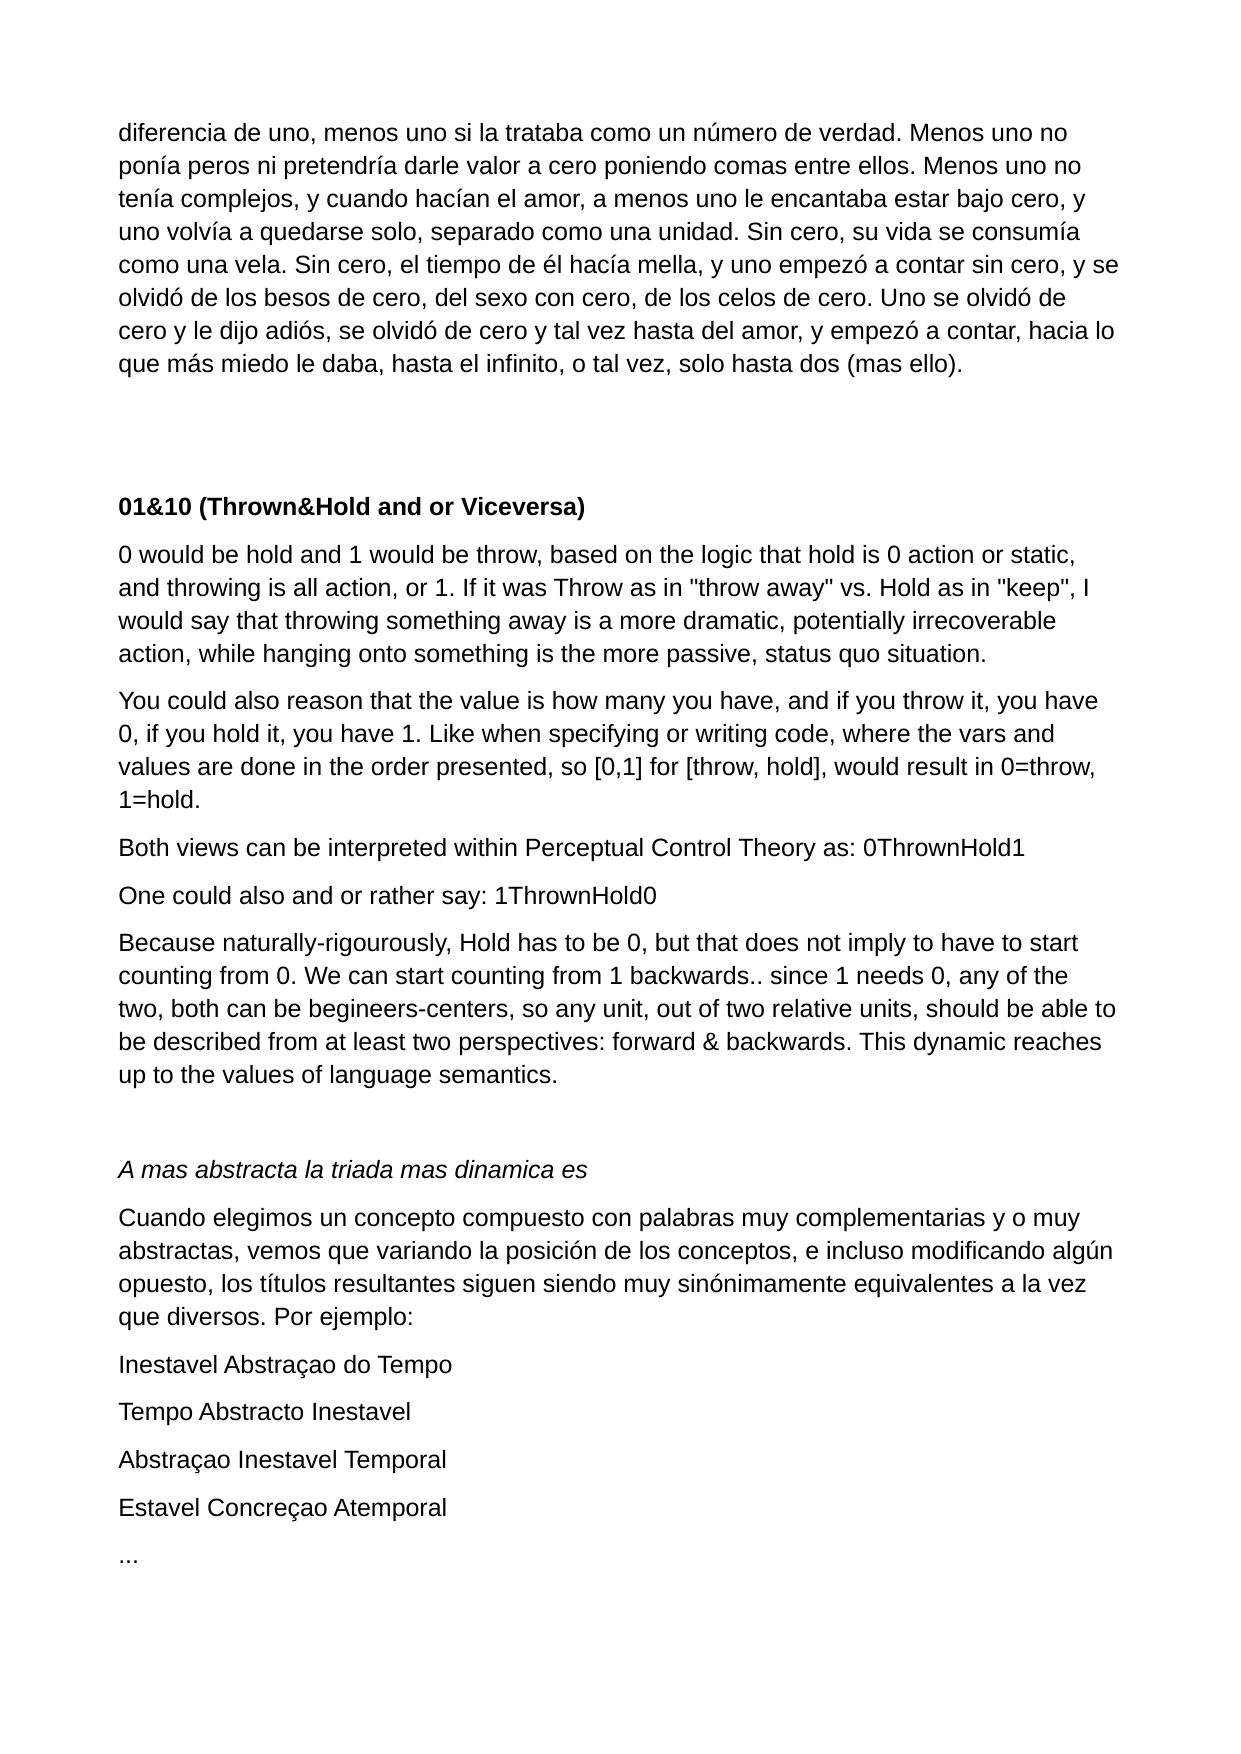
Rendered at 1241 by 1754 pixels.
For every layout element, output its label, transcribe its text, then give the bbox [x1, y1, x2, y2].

text One could also and or rather say: 1ThrownHold0 [118, 881, 1122, 909]
text diferencia de uno, menos uno si la trataba como un número de verdad. Menos uno no ponía peros ni pretendría darle valor a cero poniendo comas entre ellos. Menos uno no tenía complejos, y cuando hacían el amor, a menos uno le encantaba estar bajo cero, y uno volvía a quedarse solo, separado como una unidad. Sin cero, su vida se consumía como una vela. Sin cero, el tiempo de él hacía mella, y uno empezó a contar sin cero, y se olvidó de los besos de cero, del sexo con cero, de los celos de cero. Uno se olvidó de cero y le dijo adiós, se olvidó de cero y tal vez hasta del amor, y empezó a contar, hacia lo que más miedo le daba, hasta el infinito, o tal vez, solo hasta dos (mas ello). [118, 118, 1122, 378]
text Because naturally-rigourously, Hold has to be 0, but that does not imply to have to start counting from 0. We can start counting from 1 backwards.. since 1 needs 0, any of the two, both can be begineers-centers, so any unit, out of two relative units, should be able to be described from at least two perspectives: forward & backwards. This dynamic reaches up to the values of language semantics. [118, 928, 1122, 1089]
text Tempo Abstracto Inestavel [118, 1397, 1122, 1426]
text A mas abstracta la triada mas dinamica es [118, 1156, 1122, 1184]
text 01&10 (Thrown&Hold and or Viceversa) [118, 492, 1122, 521]
text Inestavel Abstraçao do Tempo [118, 1350, 1122, 1378]
text Both views can be interpreted within Perceptual Control Theory as: 0ThrownHold1 [118, 833, 1122, 862]
text You could also reason that the value is how many you have, and if you throw it, you have 0, if you hold it, you have 1. Like when specifying or writing code, where the vars and values are done in the order presented, so [0,1] for [throw, hold], would result in 0=throw, 1=hold. [118, 686, 1122, 814]
text Cuando elegimos un concepto compuesto con palabras muy complementarias y o muy abstractas, vemos que variando la posición de los conceptos, e incluso modificando algún opuesto, los títulos resultantes siguen siendo muy sinónimamente equivalentes a la vez que diversos. Por ejemplo: [118, 1203, 1122, 1331]
text Estavel Concreçao Atemporal [118, 1493, 1122, 1521]
text Abstraçao Inestavel Temporal [118, 1445, 1122, 1474]
text ... [118, 1540, 1122, 1569]
text 0 would be hold and 1 would be throw, based on the logic that hold is 0 action or static, and throwing is all action, or 1. If it was Throw as in "throw away" vs. Hold as in "keep", I would say that throwing something away is a more dramatic, potentially irrecoverable action, while hanging onto something is the more passive, status quo situation. [118, 540, 1122, 667]
